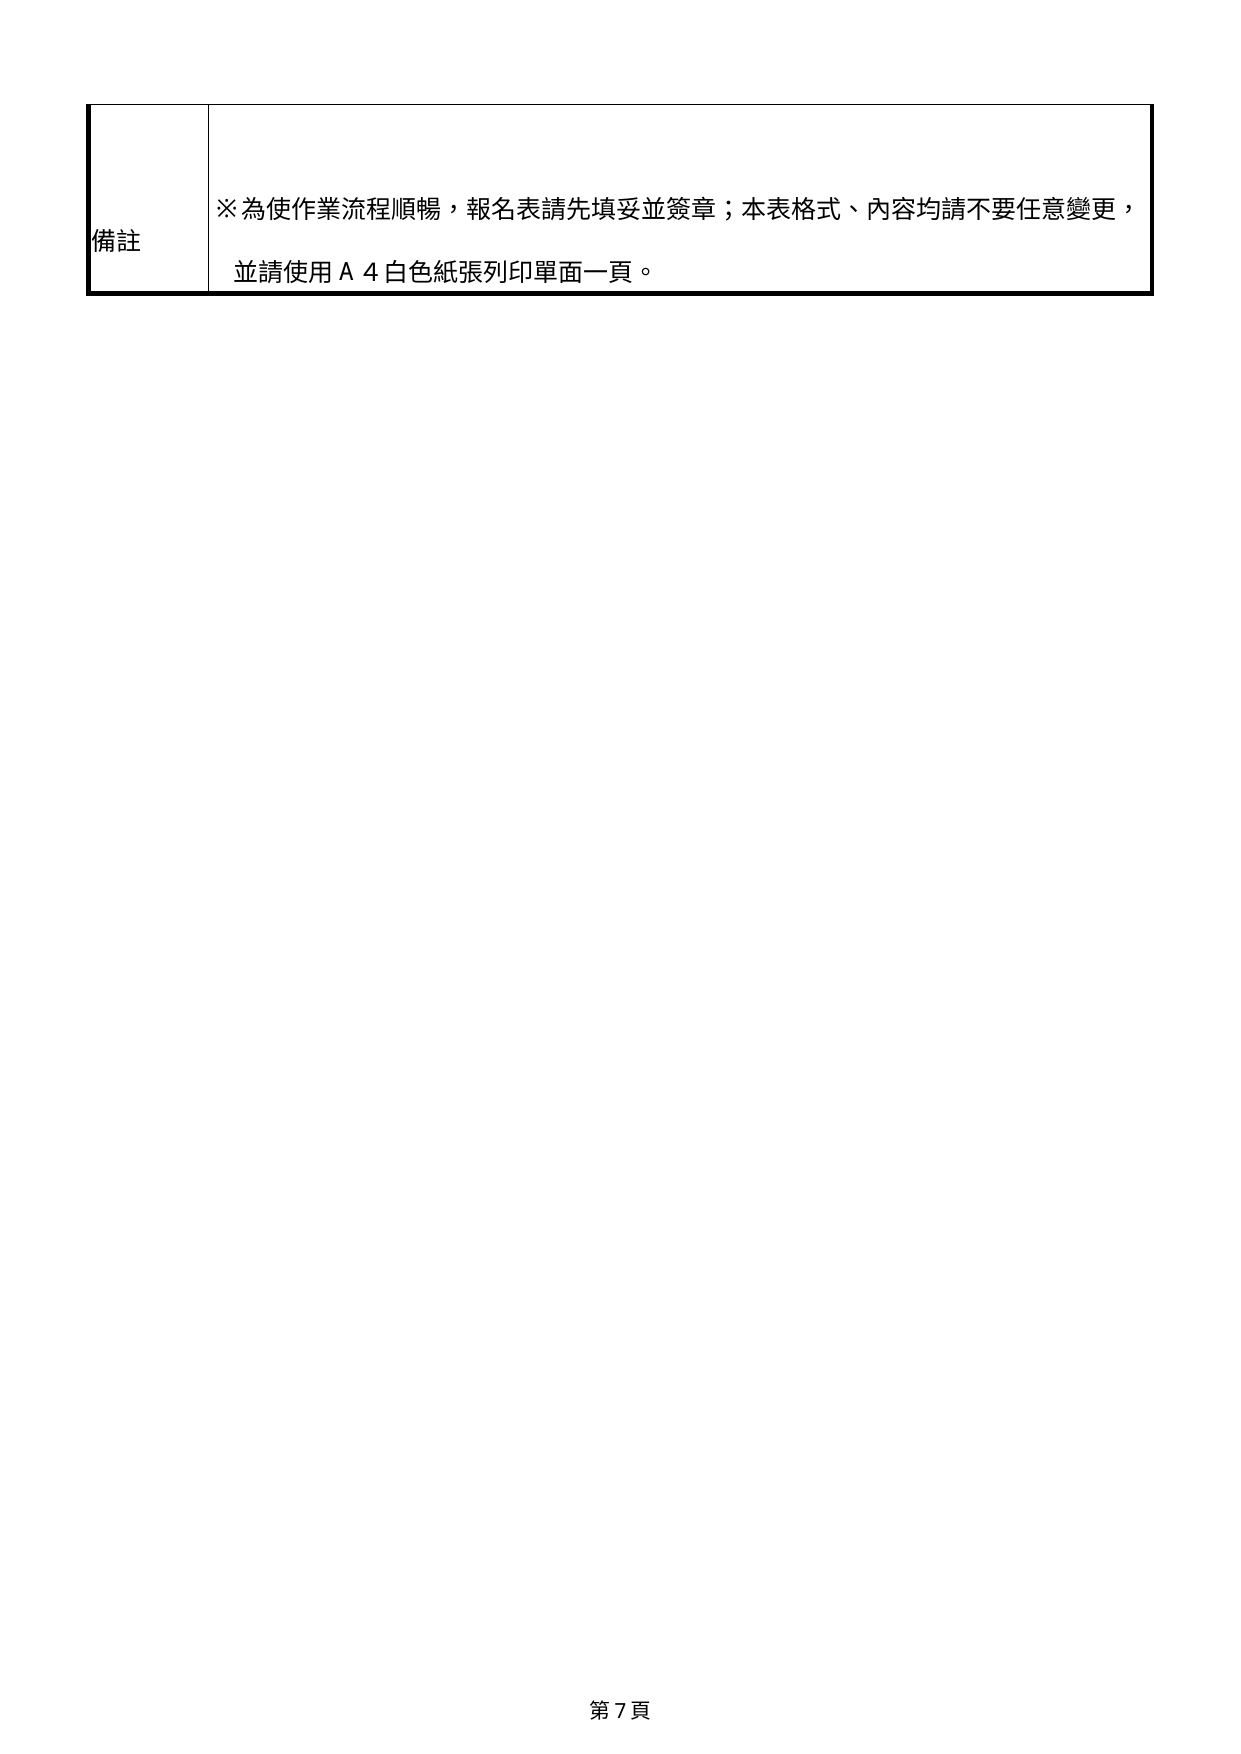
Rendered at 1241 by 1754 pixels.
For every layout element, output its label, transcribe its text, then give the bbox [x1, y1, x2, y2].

table_cell 備註 [91, 105, 208, 291]
table_cell ※為使作業流程順暢，報名表請先填妥並簽章；本表格式、內容均請不要任意變更，並請使用A４白色紙張列印單面一頁。 [209, 105, 1150, 291]
